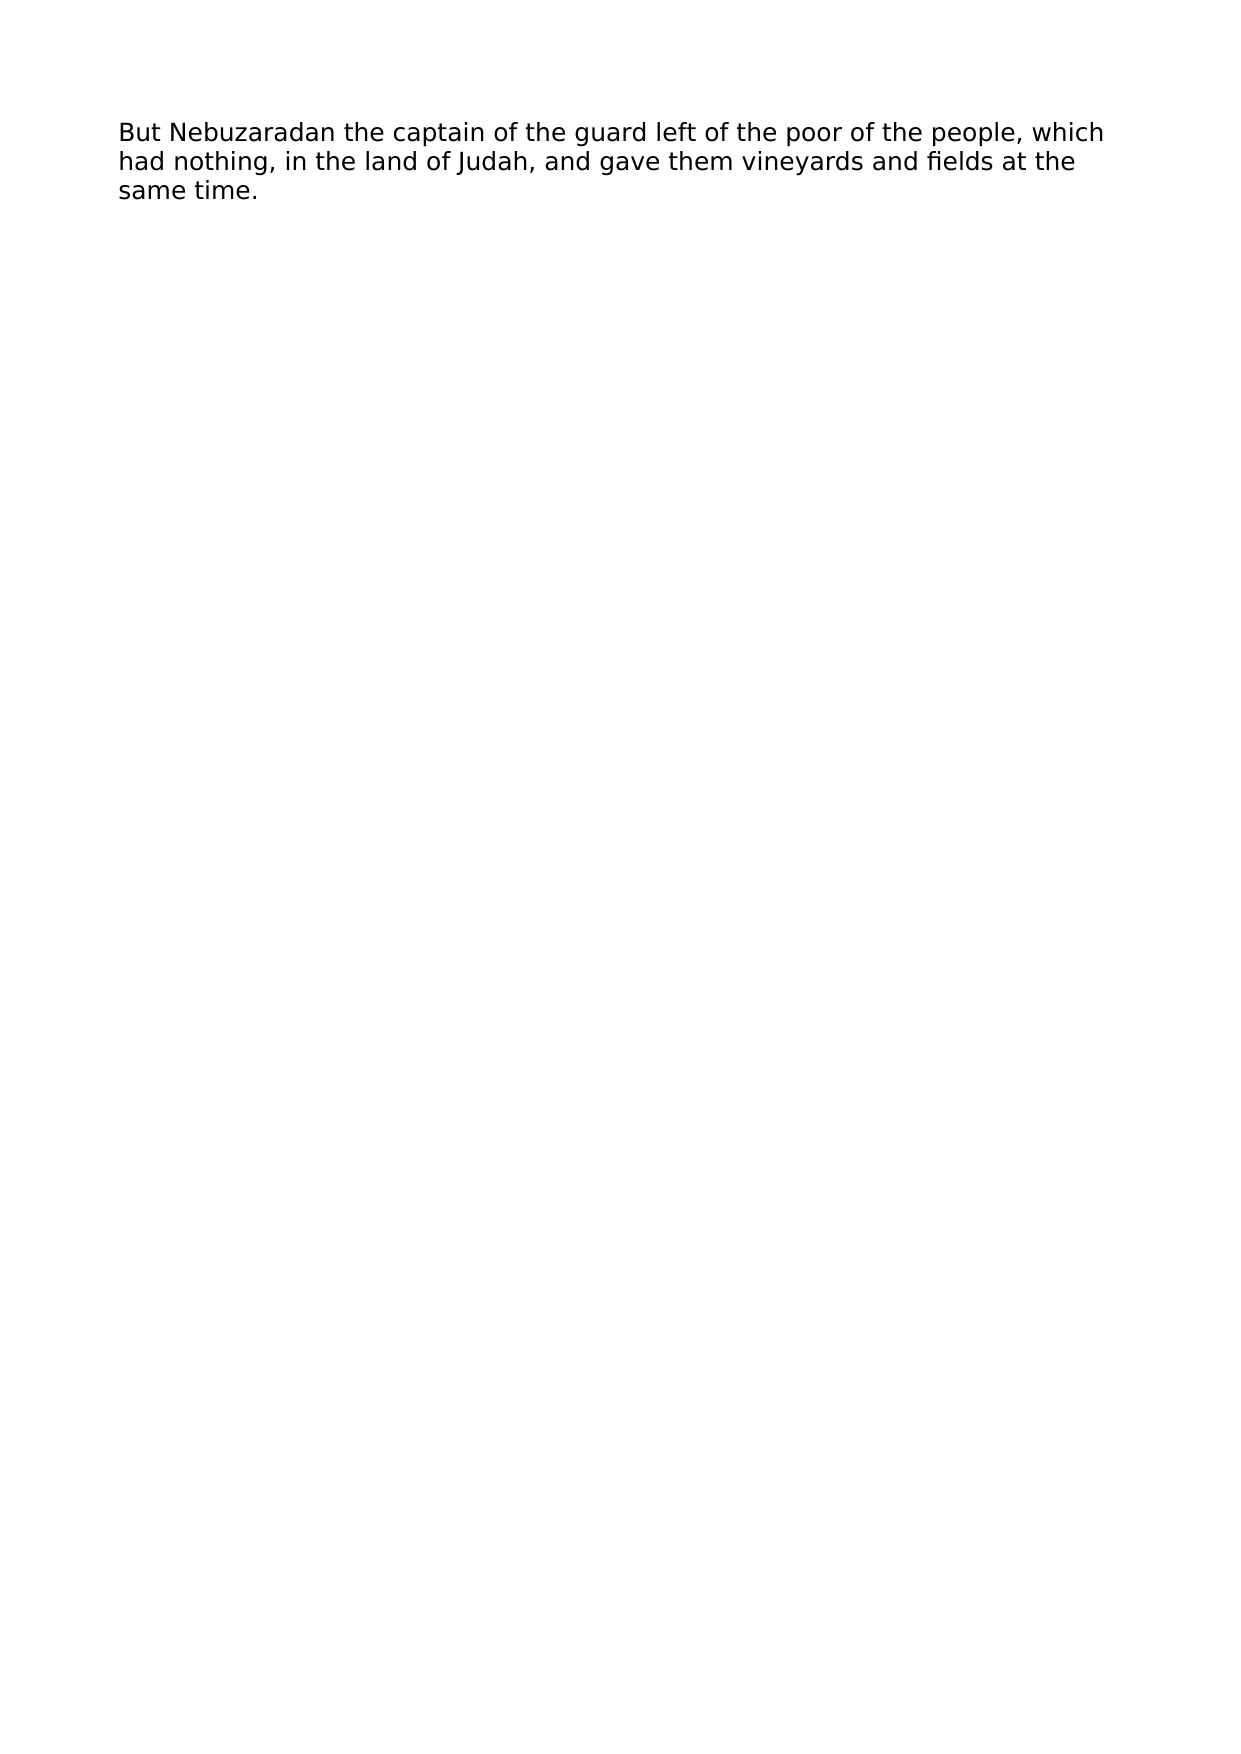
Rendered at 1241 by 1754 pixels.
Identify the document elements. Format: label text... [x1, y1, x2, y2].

text But Nebuzaradan the captain of the guard left of the poor of the people, which had nothing, in the land of Judah, and gave them vineyards and fields at the same time. [118, 118, 1122, 206]
